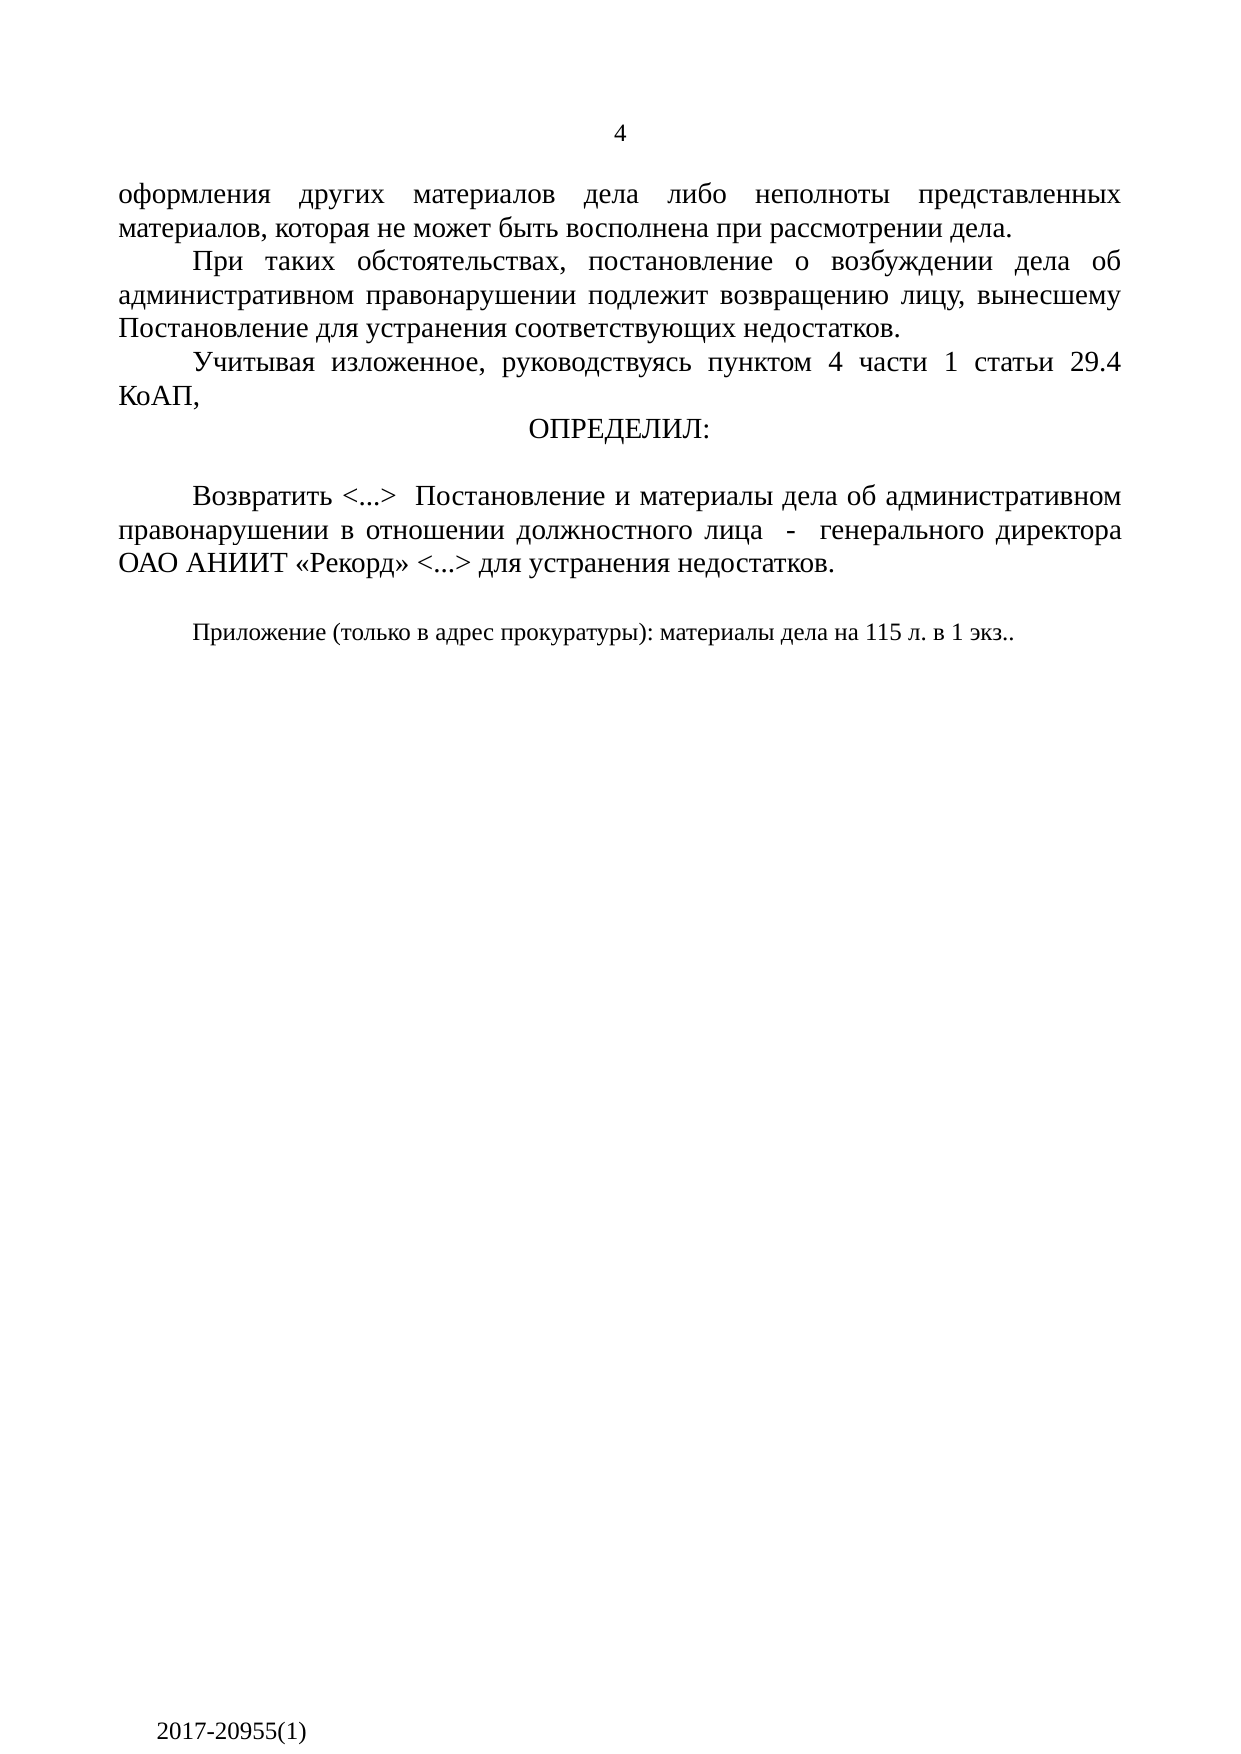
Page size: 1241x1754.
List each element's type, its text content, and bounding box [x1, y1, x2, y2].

text оформления других материалов дела либо неполноты представленных материалов, которая не может быть восполнена при рассмотрении дела. [118, 176, 1122, 243]
text ОПРЕДЕЛИЛ: [117, 411, 1122, 445]
text При таких обстоятельствах, постановление о возбуждении дела об административном правонарушении подлежит возвращению лицу, вынесшему Постановление для устранения соответствующих недостатков. [118, 243, 1122, 344]
text Приложение (только в адрес прокуратуры): материалы дела на 115 л. в 1 экз.. [118, 612, 1122, 646]
text Учитывая изложенное, руководствуясь пунктом 4 части 1 статьи 29.4 КоАП, [118, 344, 1122, 411]
text Возвратить <...> Постановление и материалы дела об административном правонарушении в отношении должностного лица - генерального директора ОАО АНИИТ «Рекорд» <...> для устранения недостатков. [118, 478, 1122, 579]
